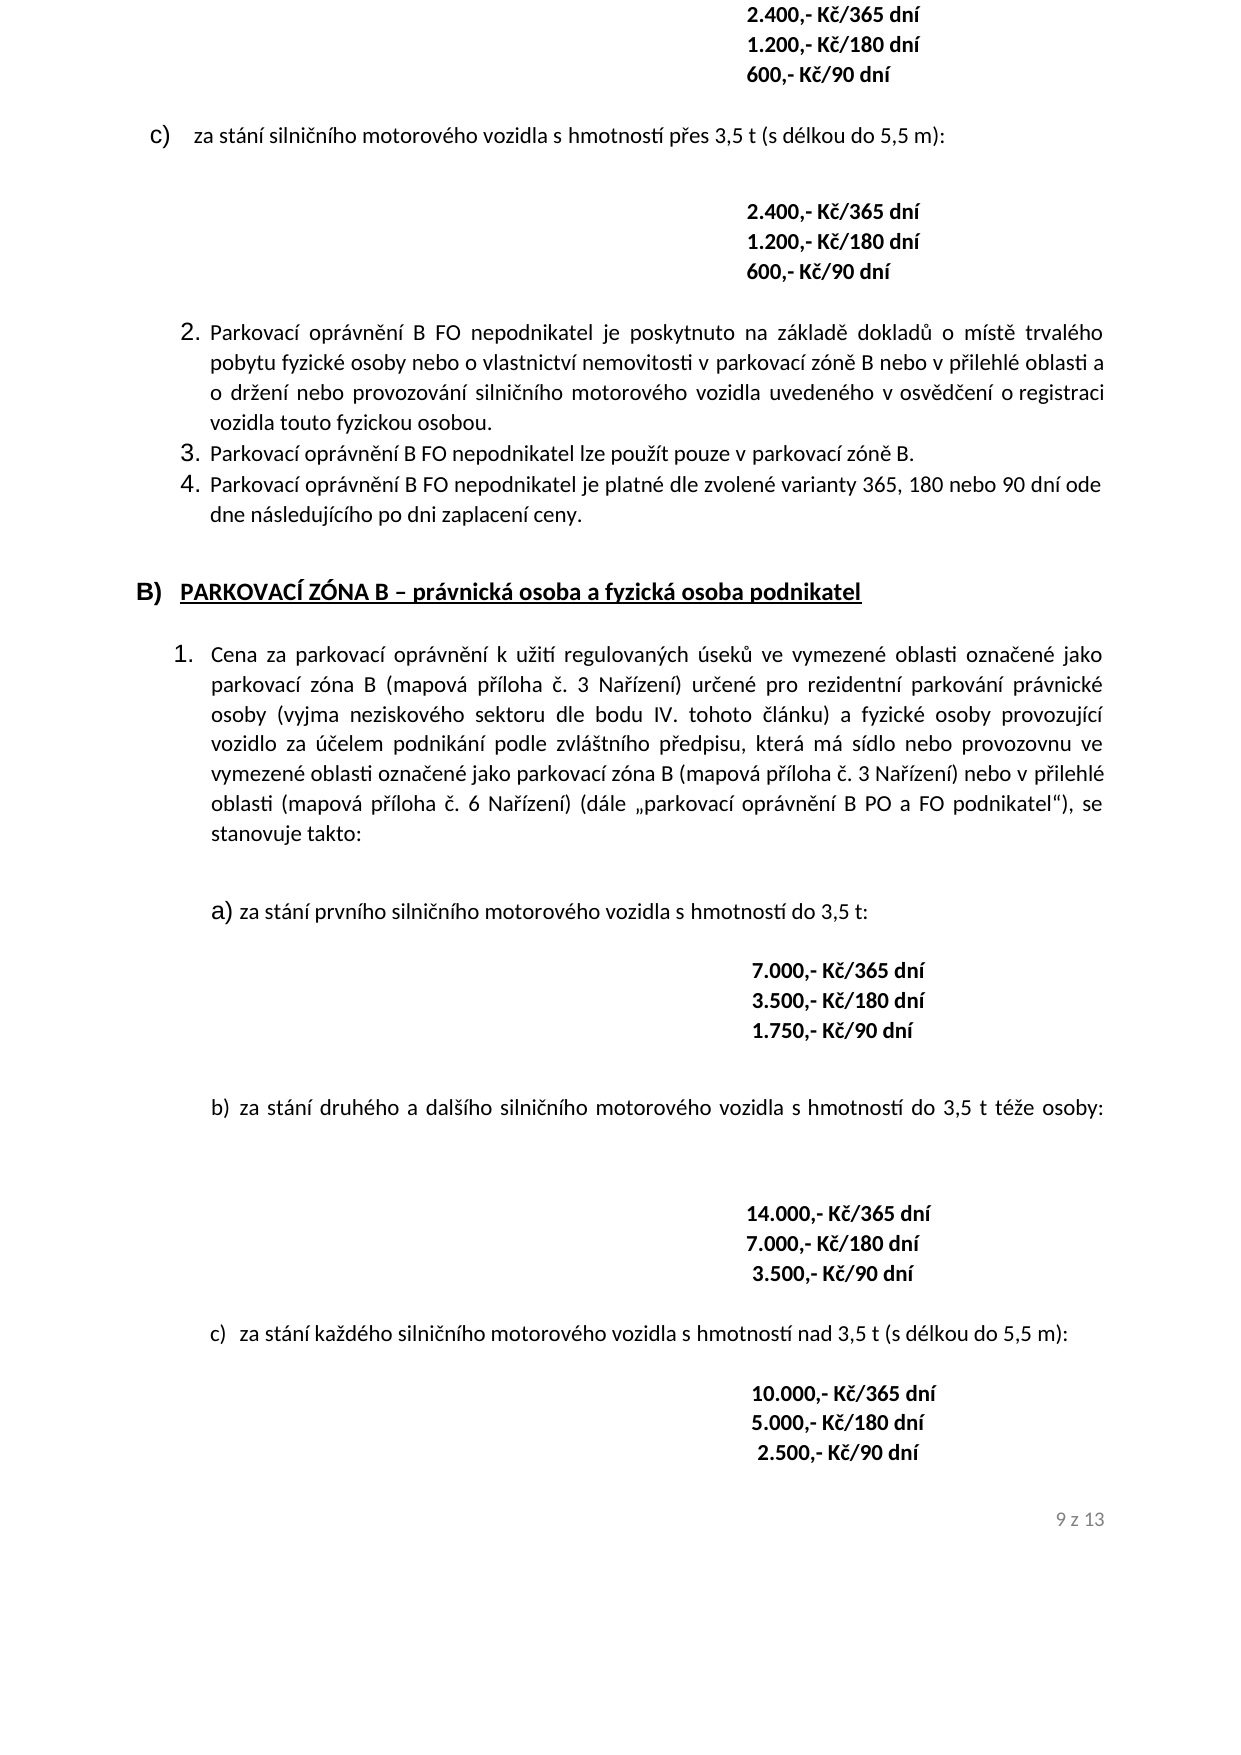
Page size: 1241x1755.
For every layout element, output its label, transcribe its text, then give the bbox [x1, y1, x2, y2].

text 3.500,- Kč/180 dní [653, 987, 1104, 1014]
text 1.200,- Kč/180 dní [652, 227, 1104, 255]
text 7.000,- Kč/180 dní [674, 1229, 1104, 1257]
list za stání každého silničního motorového vozidla s hmotností nad 3,5 t (s délkou do 5,5 m): [210, 1319, 1104, 1347]
text 3.500,- Kč/90 dní [658, 1259, 1104, 1287]
list Parkovací oprávnění B FO nepodnikatel lze použít pouze v parkovací zóně B. [180, 438, 1104, 467]
list Parkovací oprávnění B FO nepodnikatel je platné dle zvolené varianty 365, 180 nebo 90 dní ode dne následujícího po dni zaplacení ceny. [180, 469, 1104, 528]
text 2.400,- Kč/365 dní [652, 197, 1104, 225]
text 14.000,- Kč/365 dní [705, 1199, 1104, 1227]
text 7.000,- Kč/365 dní [653, 957, 1104, 985]
list Cena za parkovací oprávnění k užití regulovaných úseků ve vymezené oblasti označené jako parkovací zóna B (mapová příloha č. 3 Nařízení) určené pro rezidentní parkování právnické osoby (vyjma neziskového sektoru dle bodu IV. tohoto článku) a fyzické osoby provozující vozidlo za účelem podnikání podle zvláštního předpisu, která má sídlo nebo provozovnu ve vymezené oblasti označené jako parkovací zóna B (mapová příloha č. 3 Nařízení) nebo v přilehlé oblasti (mapová příloha č. 6 Nařízení) (dále „parkovací oprávnění B PO a FO podnikatel“), se stanovuje takto: [173, 639, 1104, 847]
text 600,- Kč/90 dní [578, 257, 1104, 285]
list za stání prvního silničního motorového vozidla s hmotností do 3,5 t: [211, 896, 1104, 955]
list PARKOVACÍ ZÓNA B – právnická osoba a fyzická osoba podnikatel [136, 576, 1104, 607]
text 10.000,- Kč/365 dní [705, 1379, 1104, 1407]
text 2.500,- Kč/90 dní [658, 1438, 1104, 1466]
list za stání druhého a dalšího silničního motorového vozidla s hmotností do 3,5 t téže osoby: [211, 1093, 1104, 1151]
text 1.750,- Kč/90 dní [653, 1016, 1104, 1044]
text 5.000,- Kč/180 dní [674, 1408, 1104, 1437]
text 2.400,- Kč/365 dní [652, 0, 1104, 28]
text 600,- Kč/90 dní [578, 60, 1104, 88]
list za stání silničního motorového vozidla s hmotností přes 3,5 t (s délkou do 5,5 m): [136, 119, 1104, 149]
list Parkovací oprávnění B FO nepodnikatel je poskytnuto na základě dokladů o místě trvalého pobytu fyzické osoby nebo o vlastnictví nemovitosti v parkovací zóně B nebo v přilehlé oblasti a o držení nebo provozování silničního motorového vozidla uvedeného v osvědčení o registraci vozidla touto fyzickou osobou. [180, 317, 1104, 436]
text 1.200,- Kč/180 dní [652, 30, 1104, 58]
